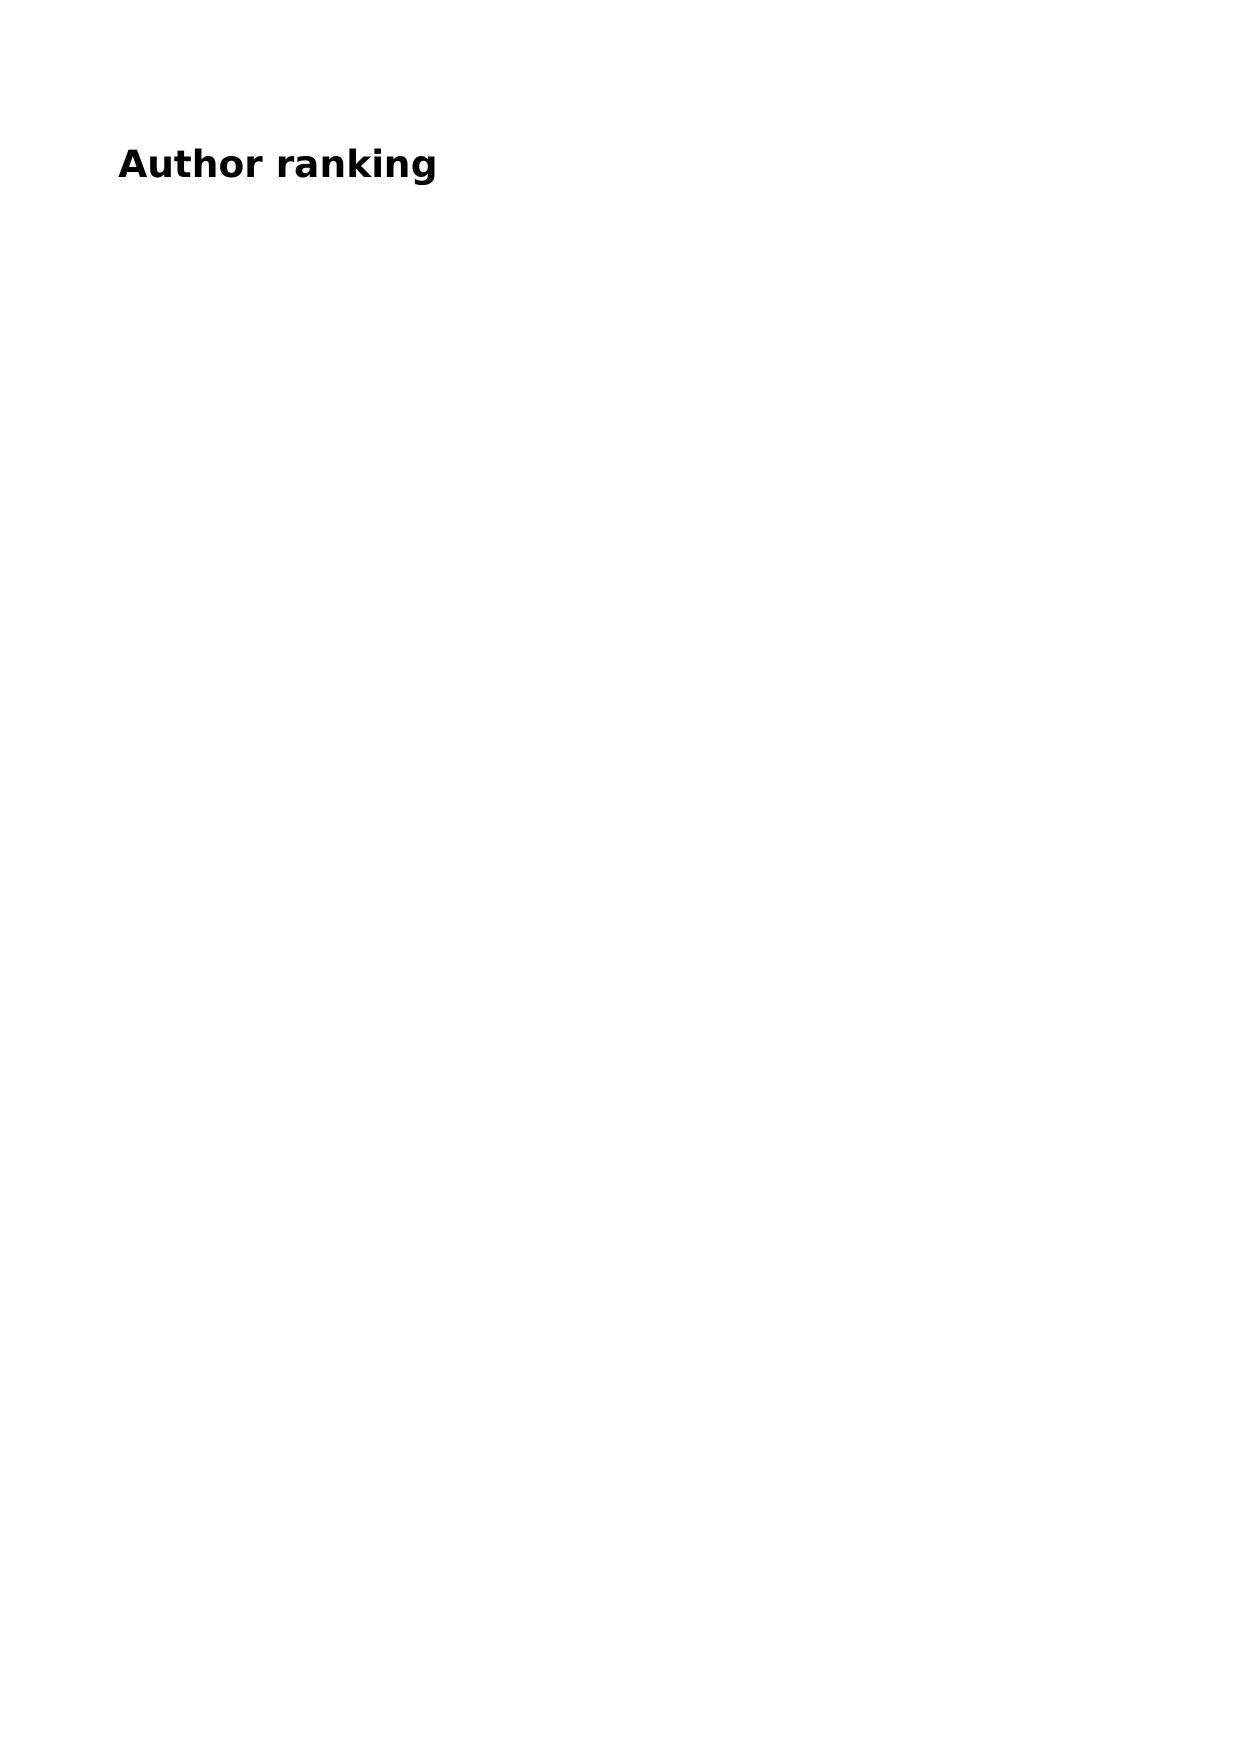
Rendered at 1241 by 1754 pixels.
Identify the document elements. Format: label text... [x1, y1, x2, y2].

subtitle Author ranking [118, 143, 1122, 187]
